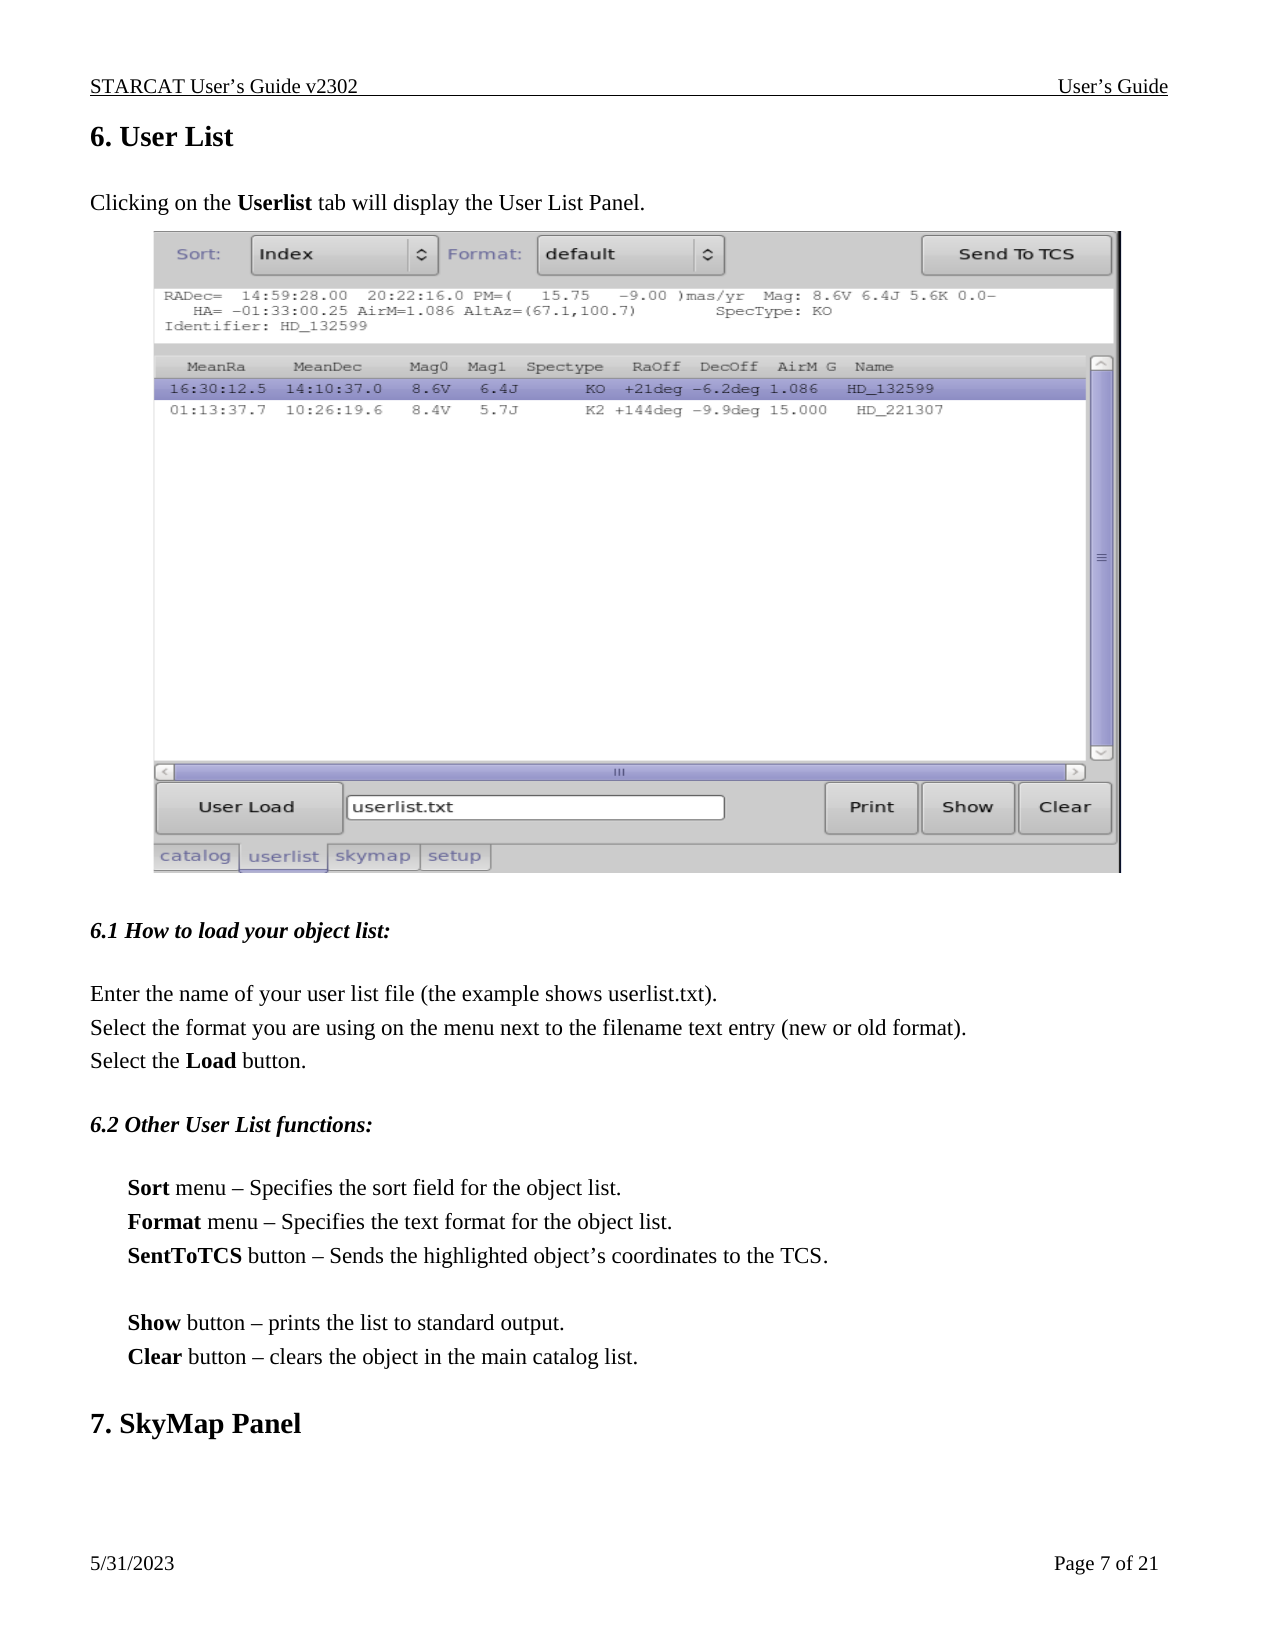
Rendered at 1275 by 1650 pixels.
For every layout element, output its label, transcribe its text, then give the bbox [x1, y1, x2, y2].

text Select the format you are using on the menu next to the filename text entry (new or old format). [90, 1015, 1185, 1040]
text Enter the name of your user list file (the example shows userlist.txt). [90, 981, 1185, 1006]
text SentToTCS button – Sends the highlighted object’s coordinates to the TCS. [90, 1243, 1185, 1268]
text Show button – prints the list to standard output. [90, 1310, 1185, 1336]
subtitle 6.1 How to load your object list: [90, 918, 1185, 943]
text Clicking on the Userlist tab will display the User List Panel. [90, 190, 1185, 216]
text Clear button – clears the object in the main catalog list. [90, 1344, 1185, 1369]
subtitle 6.2 Other User List functions: [90, 1112, 1185, 1137]
text Format menu – Specifies the text format for the object list. [90, 1209, 1185, 1234]
subtitle 7. SkyMap Panel [90, 1407, 1185, 1439]
text Select the Load button. [90, 1048, 1185, 1074]
subtitle 6. User List [90, 120, 1185, 152]
picture [153, 231, 1122, 873]
text Sort menu – Specifies the sort field for the object list. [90, 1175, 1185, 1201]
